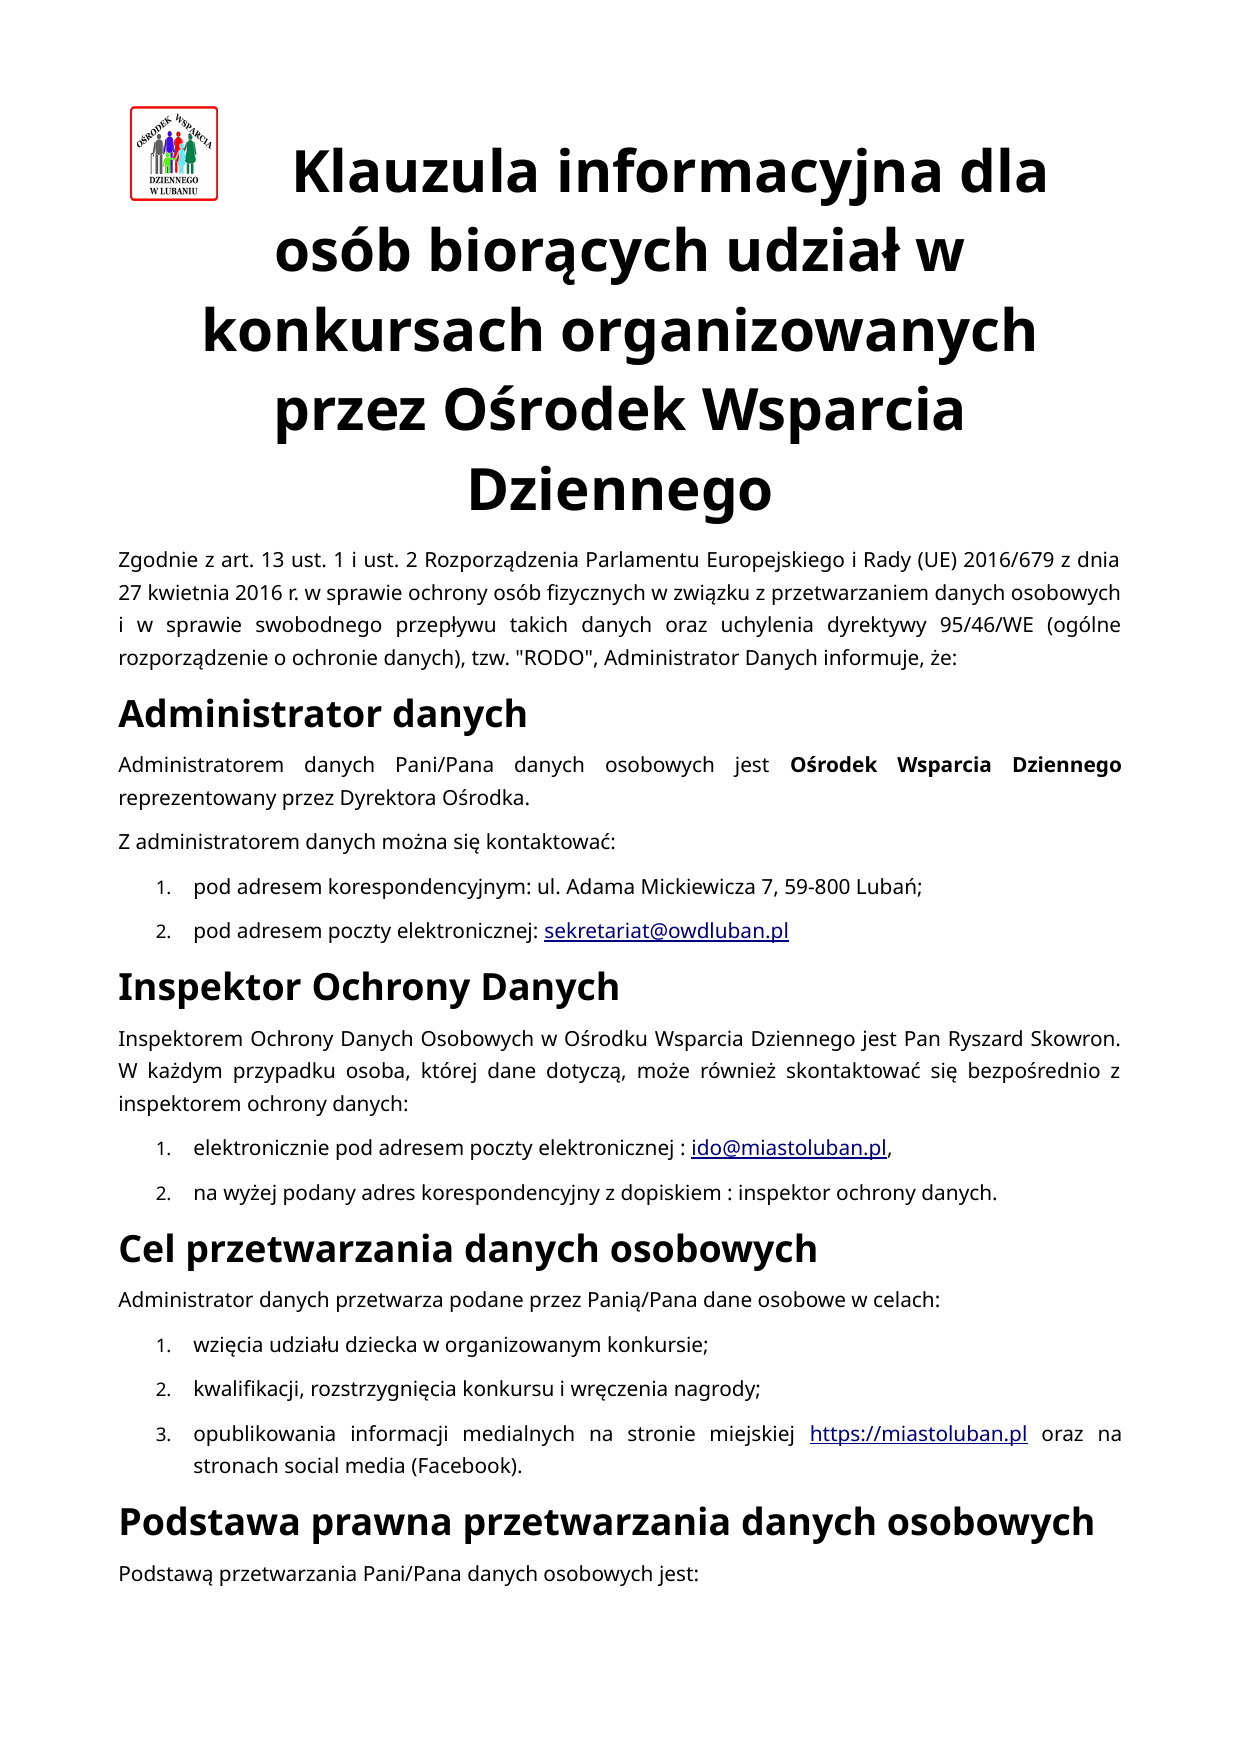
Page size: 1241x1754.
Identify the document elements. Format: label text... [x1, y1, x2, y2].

text Zgodnie z art. 13 ust. 1 i ust. 2 Rozporządzenia Parlamentu Europejskiego i Rady (UE) 2016/679 z dnia 27 kwietnia 2016 r. w sprawie ochrony osób fizycznych w związku z przetwarzaniem danych osobowych i w sprawie swobodnego przepływu takich danych oraz uchylenia dyrektywy 95/46/WE (ogólne rozporządzenie o ochronie danych), tzw. "RODO", Administrator Danych informuje, że: [118, 545, 1122, 671]
subtitle Administrator danych [118, 687, 1122, 738]
text Administratorem danych Pani/Pana danych osobowych jest Ośrodek Wsparcia Dziennego reprezentowany przez Dyrektora Ośrodka. [118, 750, 1122, 811]
list pod adresem korespondencyjnym: ul. Adama Mickiewicza 7, 59-800 Lubań; [156, 872, 1122, 900]
text Z administratorem danych można się kontaktować: [118, 827, 1122, 856]
text Administrator danych przetwarza podane przez Panią/Pana dane osobowe w celach: [118, 1285, 1122, 1314]
list pod adresem poczty elektronicznej: sekretariat@owdluban.pl [156, 916, 1122, 945]
text Klauzula informacyjna dla osób biorących udział w konkursach organizowanych przez Ośrodek Wsparcia Dziennego [118, 130, 1122, 527]
list na wyżej podany adres korespondencyjny z dopiskiem : inspektor ochrony danych. [156, 1178, 1122, 1206]
list elektronicznie pod adresem poczty elektronicznej : ido@miastoluban.pl, [156, 1133, 1122, 1162]
subtitle Inspektor Ochrony Danych [118, 961, 1122, 1012]
text Podstawą przetwarzania Pani/Pana danych osobowych jest: [118, 1559, 1122, 1587]
list wzięcia udziału dziecka w organizowanym konkursie; [156, 1330, 1122, 1358]
list kwalifikacji, rozstrzygnięcia konkursu i wręczenia nagrody; [156, 1374, 1122, 1403]
list opublikowania informacji medialnych na stronie miejskiej https://miastoluban.pl oraz na stronach social media (Facebook). [156, 1419, 1122, 1480]
text Inspektorem Ochrony Danych Osobowych w Ośrodku Wsparcia Dziennego jest Pan Ryszard Skowron. W każdym przypadku osoba, której dane dotyczą, może również skontaktować się bezpośrednio z inspektorem ochrony danych: [118, 1024, 1122, 1117]
subtitle Podstawa prawna przetwarzania danych osobowych [118, 1496, 1122, 1547]
subtitle Cel przetwarzania danych osobowych [118, 1222, 1122, 1273]
